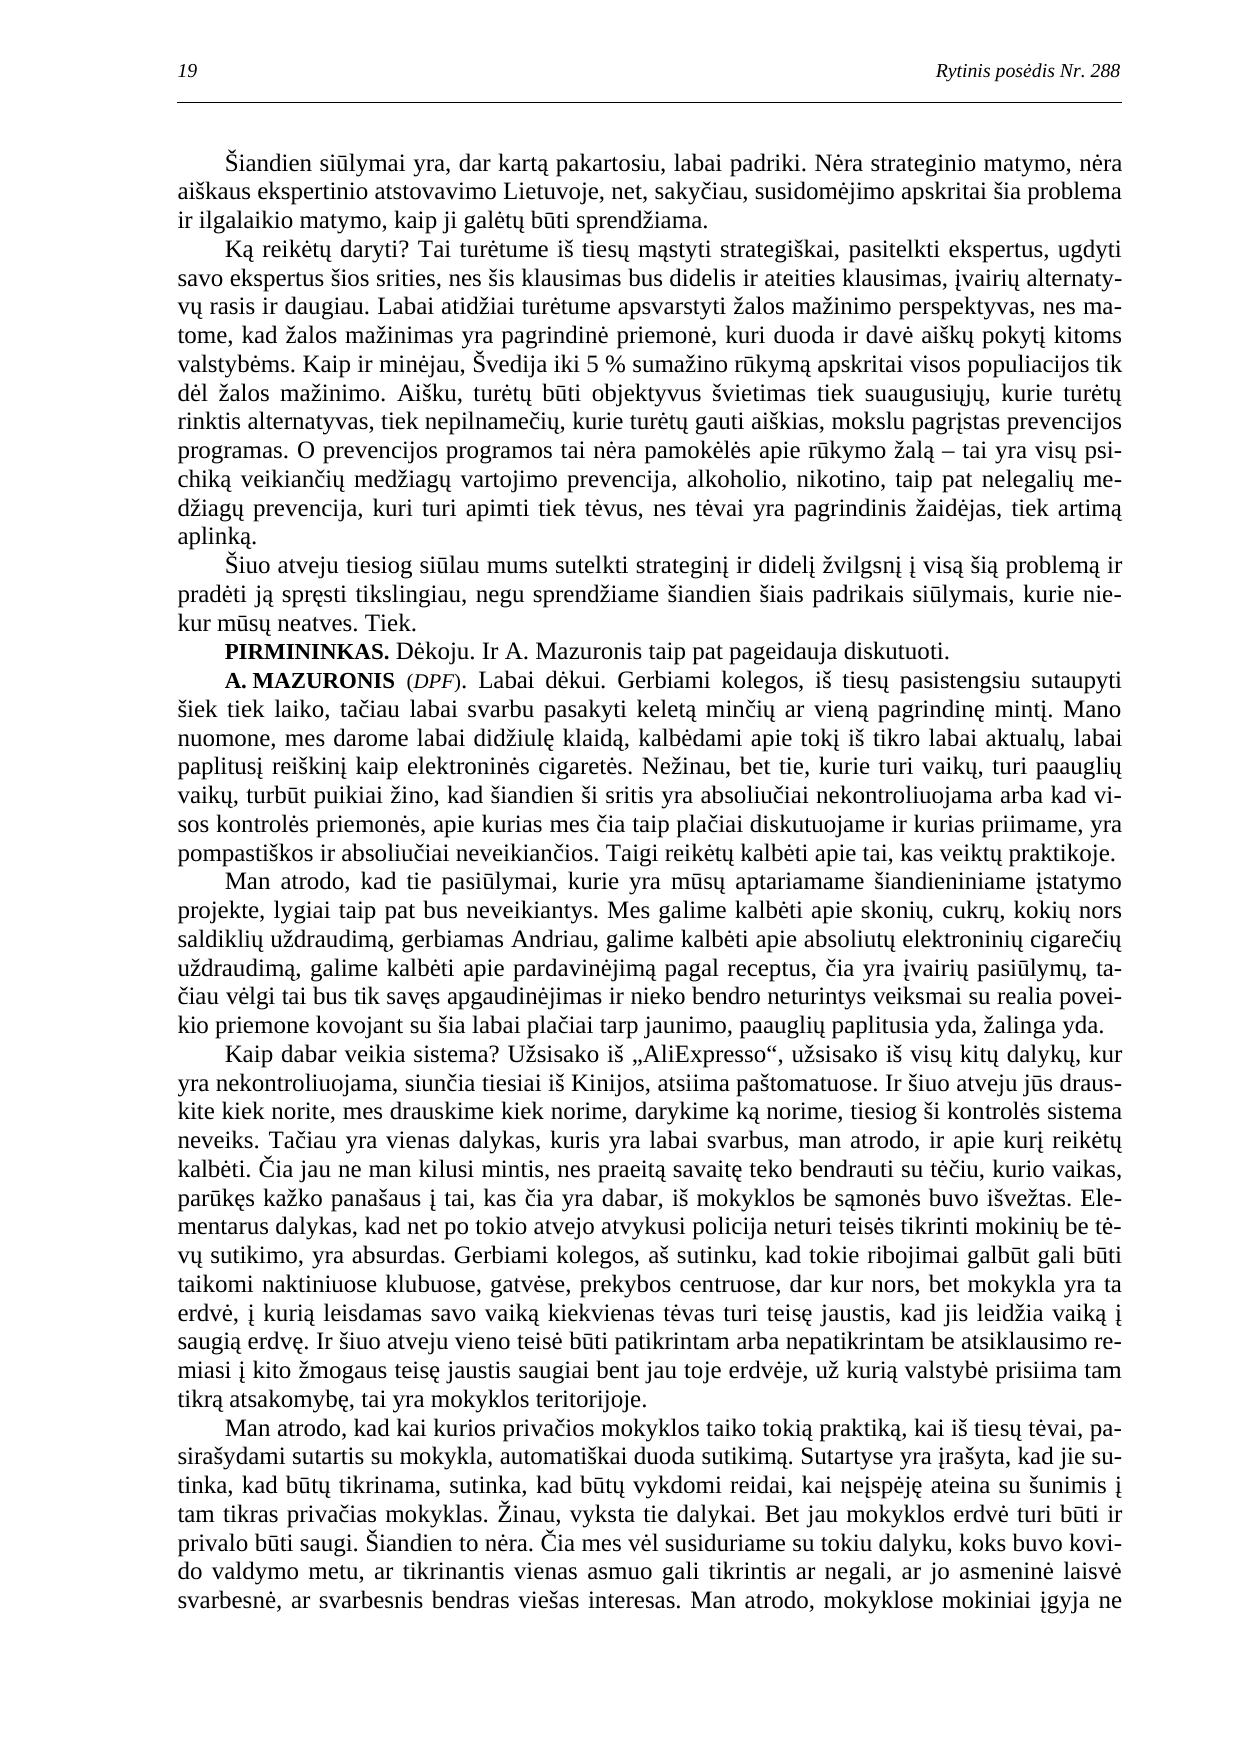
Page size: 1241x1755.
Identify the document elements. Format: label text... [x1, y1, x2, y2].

text Šian­dien siū­ly­mai yra, dar kar­tą pa­kar­to­siu, la­bai pa­dri­ki. Nė­ra stra­te­gi­nio ma­ty­mo, nė­ra aiš­kaus eks­per­ti­nio at­sto­va­vi­mo Lie­tu­vo­je, net, sa­ky­čiau, su­si­do­mė­ji­mo ap­skri­tai šia pro­ble­ma ir il­ga­lai­kio ma­ty­mo, kaip ji ga­lė­tų bū­ti spren­džia­ma. [177, 148, 1122, 234]
text Ką rei­kė­tų da­ry­ti? Tai tu­rė­tu­me iš tie­sų mąs­ty­ti stra­te­giš­kai, pa­si­telk­ti eks­per­tus, ug­dy­ti sa­vo eks­per­tus šios sri­ties, nes šis klau­si­mas bus di­de­lis ir at­ei­ties klau­si­mas, įvai­rių al­ter­na­ty­vų ra­sis ir dau­giau. La­bai ati­džiai tu­rė­tu­me ap­svars­ty­ti ža­los ma­ži­ni­mo per­spek­ty­vas, nes ma­to­me, kad ža­los ma­ži­ni­mas yra pa­grin­di­nė prie­mo­nė, ku­ri duo­da ir da­vė aiš­kų po­ky­tį ki­toms vals­ty­bėms. Kaip ir mi­nė­jau, Šve­di­ja iki 5 % su­ma­ži­no rū­ky­mą ap­skri­tai vi­sos po­pu­lia­cijos tik dėl ža­los ma­ži­ni­mo. Aiš­ku, tu­rė­tų bū­ti ob­jek­ty­vus švie­ti­mas tiek su­au­gu­sių­jų, ku­rie tu­rė­tų rink­tis al­ter­na­ty­vas, tiek ne­pil­na­me­čių, ku­rie tu­rė­tų gau­ti aiš­kias, moks­lu pa­grįs­tas pre­ven­ci­jos pro­gra­mas. O pre­ven­ci­jos pro­gra­mos tai nė­ra pa­mo­kė­lės apie rū­ky­mo ža­lą – tai yra vi­sų psi­chi­ką vei­kian­čių me­džia­gų var­to­ji­mo pre­ven­ci­ja, al­ko­ho­lio, ni­ko­ti­no, taip pat ne­le­ga­lių me­džia­gų pre­ven­ci­ja, ku­ri tu­ri ap­im­ti tiek tė­vus, nes tė­vai yra pa­grin­di­nis žai­dė­jas, tiek ar­ti­mą ap­lin­ką. [177, 234, 1122, 550]
text Kaip da­bar vei­kia sis­te­ma? Už­si­sa­ko iš „AliExpresso“, už­si­sa­ko iš vi­sų ki­tų da­ly­kų, kur yra ne­kon­tro­liuo­ja­ma, siun­čia tie­siai iš Ki­ni­jos, at­si­i­ma paš­to­ma­tuo­se. Ir šiuo at­ve­ju jūs draus­ki­te kiek no­ri­te, mes draus­ki­me kiek no­ri­me, da­ry­ki­me ką no­ri­me, tie­siog ši kon­tro­lės sis­te­ma ne­veiks. Ta­čiau yra vie­nas da­ly­kas, ku­ris yra la­bai svar­bus, man at­ro­do, ir apie ku­rį rei­kė­tų kal­bė­ti. Čia jau ne man ki­lu­si min­tis, nes pra­ei­tą sa­vai­tę te­ko ben­drau­ti su tė­čiu, ku­rio vai­kas, pa­rū­kęs kaž­ko pa­na­šaus į tai, kas čia yra da­bar, iš mo­kyk­los be są­mo­nės bu­vo iš­vež­tas. Ele­men­ta­rus da­ly­kas, kad net po to­kio at­ve­jo at­vy­ku­si po­li­ci­ja ne­tu­ri tei­sės tik­rin­ti mo­ki­nių be tė­vų su­ti­ki­mo, yra ab­sur­das. Ger­bia­mi ko­le­gos, aš su­tin­ku, kad to­kie ri­bo­ji­mai gal­būt ga­li bū­ti tai­ko­mi nak­ti­niuo­se klu­buo­se, gat­vė­se, pre­ky­bos cen­truo­se, dar kur nors, bet mo­kyk­la yra ta erd­vė, į ku­rią leis­da­mas sa­vo vai­ką kiek­vie­nas tė­vas tu­ri tei­sę jaus­tis, kad jis lei­džia vai­ką į sau­gią erd­vę. Ir šiuo at­ve­ju vie­no tei­sė bū­ti pa­tik­rin­tam ar­ba ne­pa­tik­rin­tam be at­si­klau­si­mo re­mia­si į ki­to žmo­gaus tei­sę jaus­tis sau­giai bent jau to­je erd­vė­je, už ku­rią vals­ty­bė pri­si­i­ma tam tik­rą at­sa­ko­my­bę, tai yra mo­kyk­los te­ri­to­ri­jo­je. [177, 1039, 1122, 1413]
text Man at­ro­do, kad kai ku­rios pri­va­čios mo­kyk­los tai­ko to­kią prak­ti­ką, kai iš tie­sų tė­vai, pa­si­ra­šy­da­mi su­tar­tis su mo­kyk­la, au­to­ma­tiš­kai duo­da su­ti­ki­mą. Su­tar­ty­se yra įra­šy­ta, kad jie su­tin­ka, kad bū­tų tik­ri­na­ma, su­tin­ka, kad bū­tų vyk­do­mi rei­dai, kai ne­įspė­ję at­ei­na su šu­ni­mis į tam tik­ras pri­va­čias mo­kyk­las. Ži­nau, vyks­ta tie da­ly­kai. Bet jau mo­kyk­los erd­vė tu­ri bū­ti ir pri­va­lo bū­ti sau­gi. Šian­dien to nė­ra. Čia mes vėl su­si­du­ria­me su to­kiu da­ly­ku, koks bu­vo ko­vi­do val­dy­mo me­tu, ar tik­ri­nan­tis vie­nas as­muo ga­li tik­rin­tis ar ne­ga­li, ar jo as­me­ni­nė lais­vė svar­bes­nė, ar svar­bes­nis ben­dras vie­šas in­te­re­sas. Man at­ro­do, mo­kyk­lo­se mo­ki­niai įgy­ja ne [177, 1413, 1122, 1614]
text Man at­ro­do, kad tie pa­siū­ly­mai, ku­rie yra mū­sų ap­ta­ria­ma­me šian­die­ni­nia­me įsta­ty­mo pro­jek­te, ly­giai taip pat bus ne­vei­kian­tys. Mes ga­li­me kal­bė­ti apie sko­nių, cuk­rų, ko­kių nors sal­dik­lių už­drau­di­mą, ger­bia­mas An­driau, ga­li­me kal­bė­ti apie ab­so­liu­tų elek­tro­ni­nių ci­ga­re­čių už­drau­di­mą, ga­li­me kal­bė­ti apie par­da­vi­nė­ji­mą pa­gal re­cep­tus, čia yra įvai­rių pa­siū­ly­mų, ta­čiau vėl­gi tai bus tik sa­vęs ap­gau­di­nė­ji­mas ir nie­ko ben­dro ne­tu­rin­tys veiks­mai su re­a­lia po­vei­kio prie­mo­ne ko­vo­jant su šia la­bai pla­čiai tarp jau­ni­mo, pa­aug­lių pa­pli­tu­sia yda, ža­lin­ga yda. [177, 866, 1122, 1039]
text A. MAZURONIS (DPF). La­bai dė­kui. Ger­bia­mi ko­le­gos, iš tie­sų pa­si­steng­siu su­tau­py­ti šiek tiek lai­ko, ta­čiau la­bai svar­bu pa­sa­ky­ti ke­le­tą min­čių ar vie­ną pa­grin­di­nę min­tį. Ma­no nuo­mo­ne, mes da­ro­me la­bai di­džiu­lę klai­dą, kal­bė­da­mi apie to­kį iš tik­ro la­bai ak­tu­a­lų, la­bai pa­pli­tu­sį reiš­ki­nį kaip elek­tro­ni­nės ci­ga­re­tės. Ne­ži­nau, bet tie, ku­rie tu­ri vai­kų, tu­ri pa­aug­lių vai­kų, tur­būt pui­kiai ži­no, kad šian­dien ši sri­tis yra ab­so­liu­čiai ne­kon­tro­liuo­ja­ma ar­ba kad vi­sos kon­tro­lės prie­mo­nės, apie ku­rias mes čia taip pla­čiai dis­ku­tuo­ja­me ir ku­rias pri­ima­me, yra pom­pas­tiš­kos ir ab­so­liu­čiai ne­vei­kian­čios. Tai­gi rei­kė­tų kal­bė­ti apie tai, kas veik­tų prak­ti­ko­je. [177, 665, 1122, 866]
text Šiuo at­ve­ju tie­siog siū­lau mums su­­telk­ti stra­te­gi­nį ir di­de­lį žvilgs­nį į vi­są šią pro­ble­mą ir pra­dė­ti ją spręs­ti tiks­lin­giau, ne­gu spren­džia­me šian­dien šiais pa­dri­kais siū­ly­mais, ku­rie nie­kur mū­sų ne­at­ves. Tiek. [177, 550, 1122, 636]
text PIRMININKAS. Dė­ko­ju. Ir A. Ma­zu­ro­nis taip pat pa­gei­dau­ja dis­ku­tuo­ti. [177, 636, 1122, 665]
